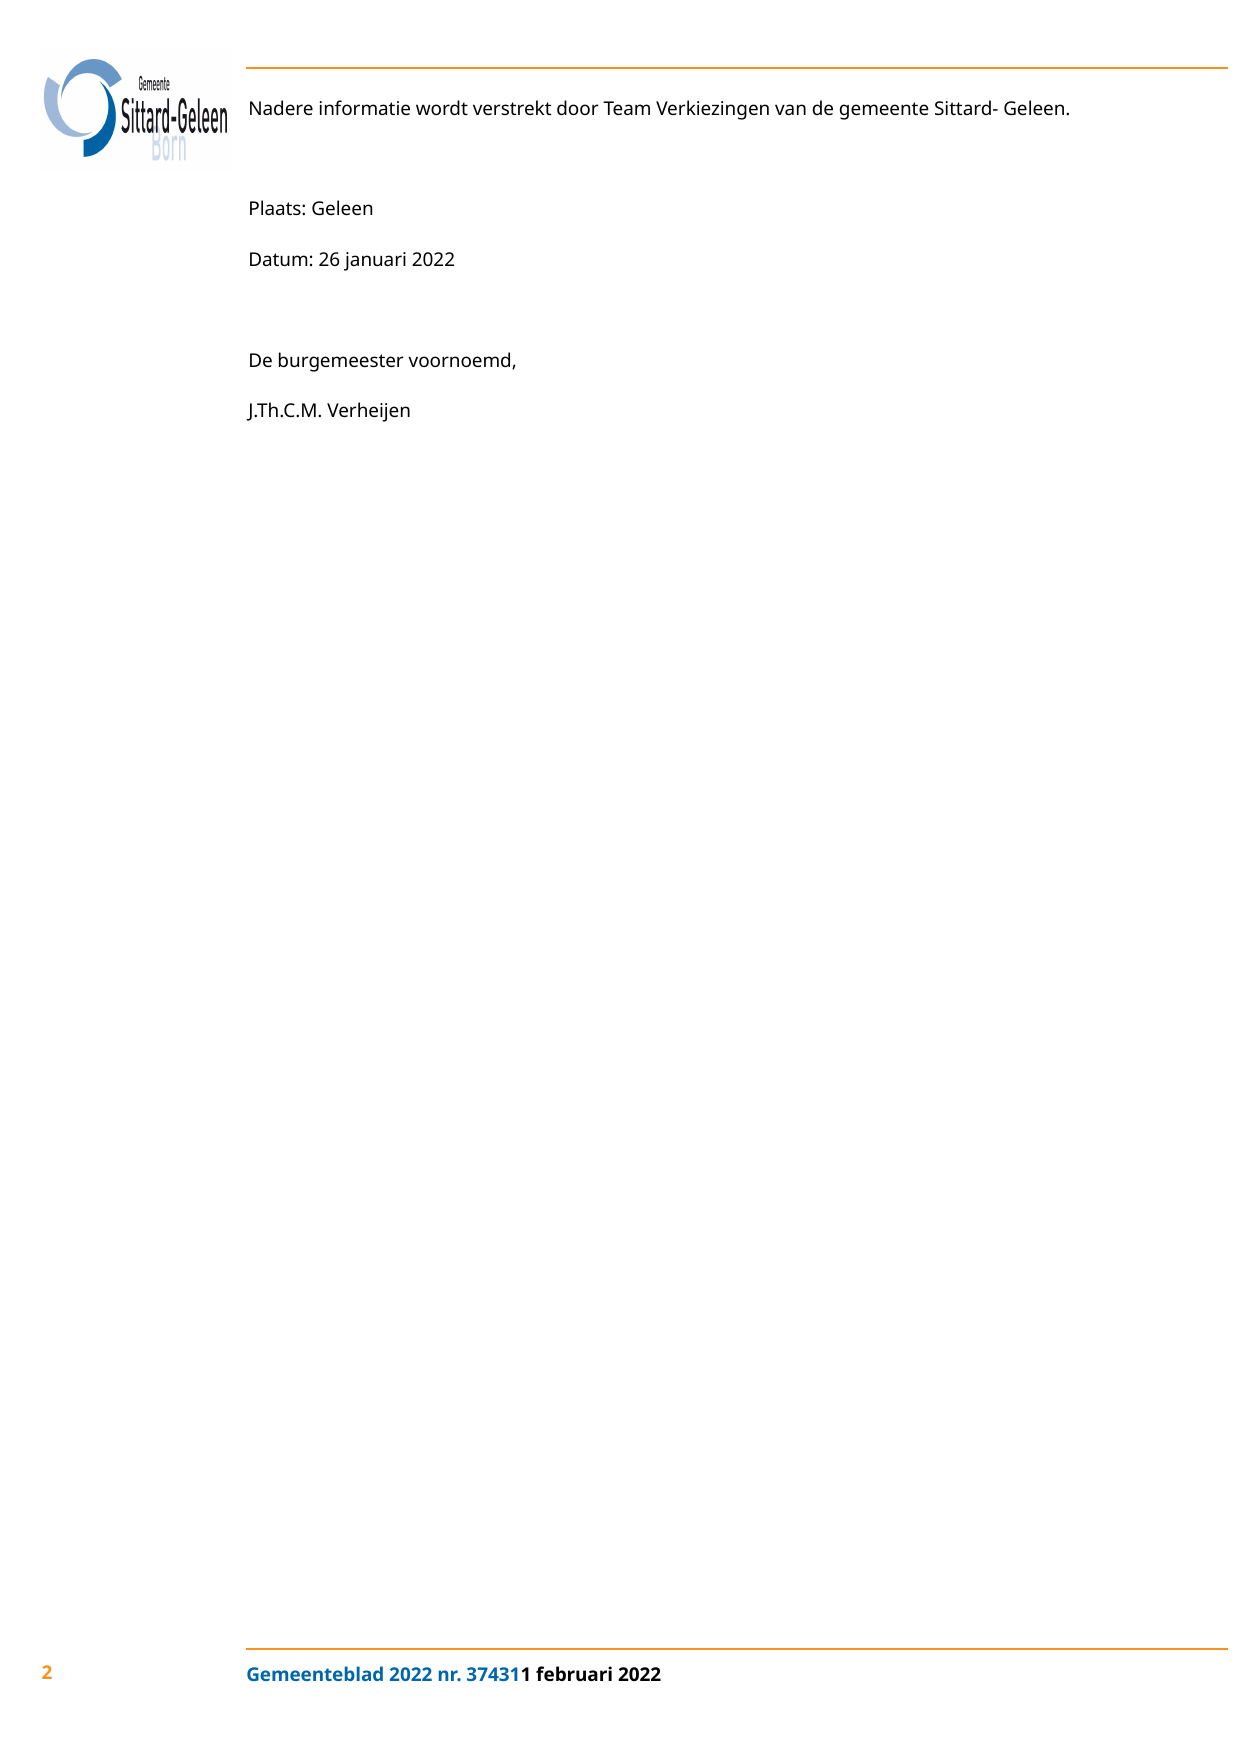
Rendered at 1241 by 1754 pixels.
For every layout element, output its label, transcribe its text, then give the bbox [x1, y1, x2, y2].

text Datum: 26 januari 2022 [248, 246, 1152, 272]
text De burgemeester voornoemd, [248, 347, 1152, 373]
text Plaats: Geleen [248, 196, 1152, 221]
text J.Th.C.M. Verheijen [248, 397, 1152, 423]
text Nadere informatie wordt verstrekt door Team Verkiezingen van de gemeente Sittard- Geleen. [248, 95, 1152, 121]
picture [41, 47, 231, 172]
